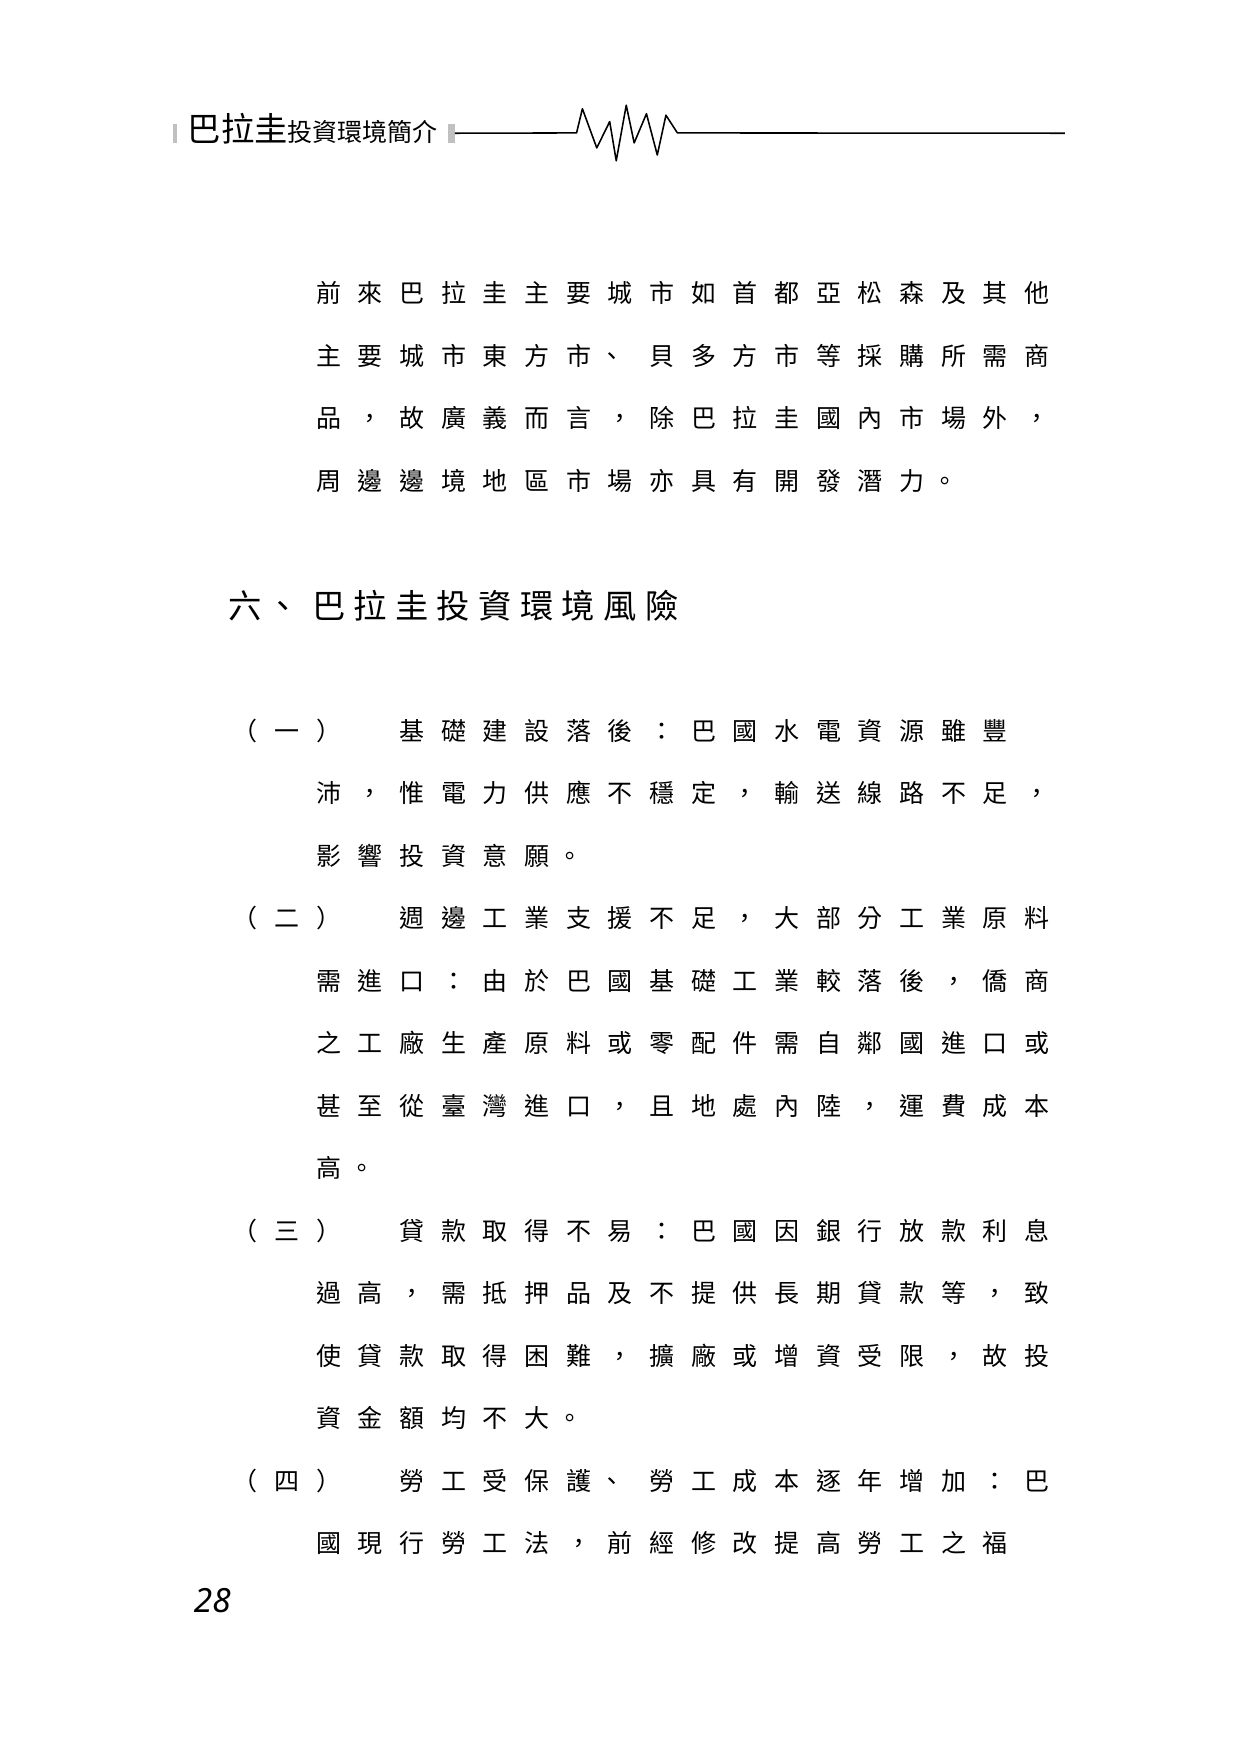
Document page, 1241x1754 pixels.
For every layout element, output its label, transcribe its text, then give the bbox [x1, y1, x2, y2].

text （三） 貸款取得不易：巴國因銀行放款利息過高，需抵押品及不提供長期貸款等，致使貸款取得困難，擴廠或增資受限，故投資金額均不大。 [207, 1188, 1058, 1438]
text 前來巴拉圭主要城市如首都亞松森及其他主要城市東方市、貝多方市等採購所需商品，故廣義而言，除巴拉圭國內市場外，周邊邊境地區市場亦具有開發潛力。 [281, 250, 1058, 500]
text （四） 勞工受保護、勞工成本逐年增加：巴國現行勞工法，前經修改提高勞工之福 [207, 1438, 1058, 1563]
text （二） 週邊工業支援不足，大部分工業原料需進口：由於巴國基礎工業較落後，僑商之工廠生產原料或零配件需自鄰國進口或甚至從臺灣進口，且地處內陸，運費成本高。 [207, 875, 1058, 1188]
text 六、巴拉圭投資環境風險 [183, 563, 1058, 625]
text （一） 基礎建設落後：巴國水電資源雖豐沛，惟電力供應不穩定，輸送線路不足，影響投資意願。 [207, 688, 1058, 875]
